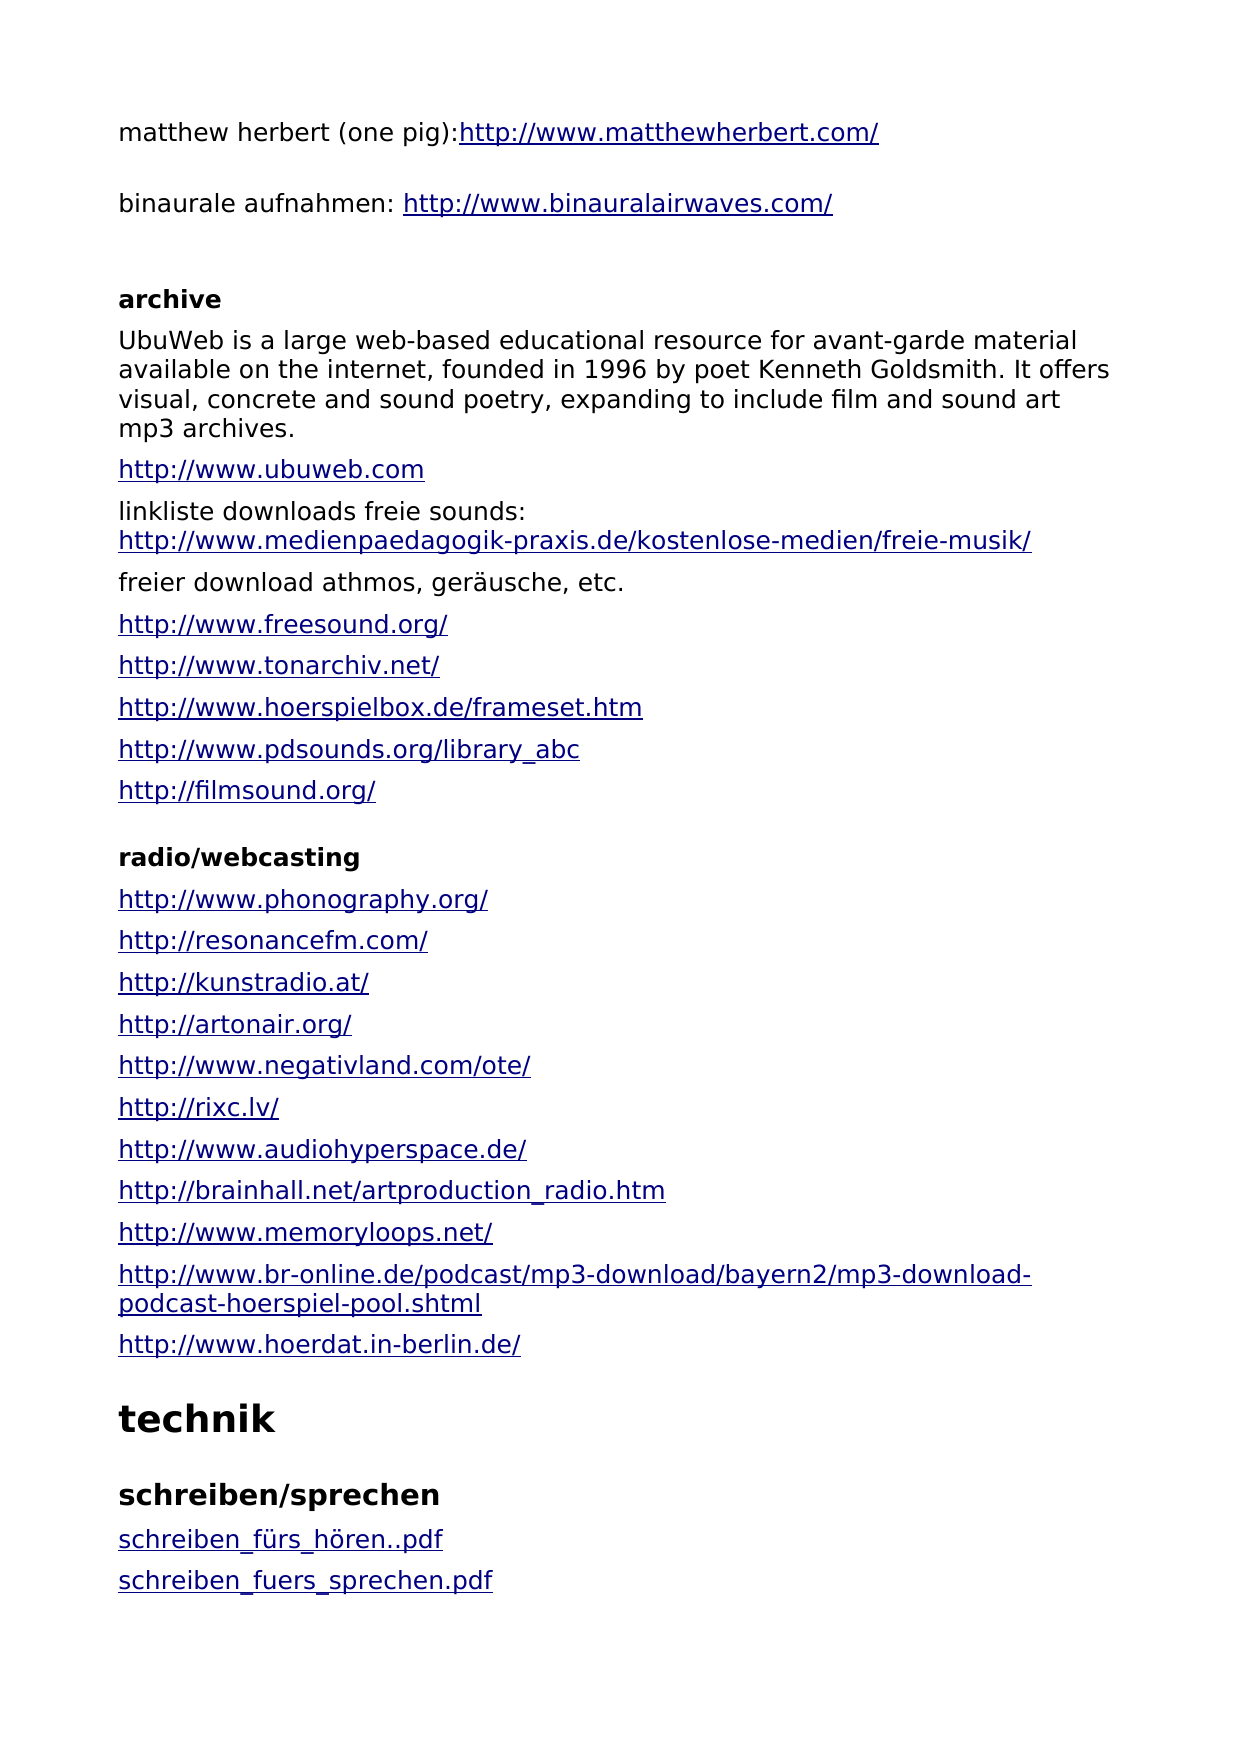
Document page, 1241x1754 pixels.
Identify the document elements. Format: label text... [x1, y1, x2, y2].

text linkliste downloads freie sounds: http://www.medienpaedagogik-praxis.de/kostenlose-medien/freie-musik/ [118, 497, 1122, 556]
text http://rixc.lv/ [118, 1093, 1122, 1122]
text http://www.br-online.de/podcast/mp3-download/bayern2/mp3-download-podcast-hoerspiel-pool.shtml [118, 1260, 1122, 1318]
subtitle archive [118, 285, 1122, 314]
text http://www.ubuweb.com [118, 456, 1122, 485]
text http://resonancefm.com/ [118, 926, 1122, 956]
text freier download athmos, geräusche, etc. [118, 568, 1122, 597]
text http://www.audiohyperspace.de/ [118, 1135, 1122, 1164]
subtitle schreiben/sprechen [118, 1478, 1122, 1512]
text http://www.hoerdat.in-berlin.de/ [118, 1331, 1122, 1360]
subtitle technik [118, 1397, 1122, 1441]
text http://www.hoerspielbox.de/frameset.htm [118, 693, 1122, 722]
text UbuWeb is a large web-based educational resource for avant-garde material available on the internet, founded in 1996 by poet Kenneth Goldsmith. It offers visual, concrete and sound poetry, expanding to include film and sound art mp3 archives. [118, 326, 1122, 443]
text http://www.phonography.org/ [118, 885, 1122, 914]
text http://artonair.org/ [118, 1010, 1122, 1039]
text http://www.freesound.org/ [118, 610, 1122, 639]
text http://www.tonarchiv.net/ [118, 651, 1122, 681]
subtitle radio/webcasting [118, 843, 1122, 872]
text http://brainhall.net/artproduction_radio.htm [118, 1176, 1122, 1206]
text http://www.pdsounds.org/library_abc [118, 735, 1122, 764]
text schreiben_fuers_sprechen.pdf [118, 1567, 1122, 1596]
text http://www.negativland.com/ote/ [118, 1051, 1122, 1081]
text matthew herbert (one pig):http://www.matthewherbert.com/ [118, 118, 1122, 176]
text binaurale aufnahmen: http://www.binauralairwaves.com/ [118, 189, 1122, 247]
text http://www.memoryloops.net/ [118, 1218, 1122, 1247]
text http://kunstradio.at/ [118, 968, 1122, 997]
text http://filmsound.org/ [118, 776, 1122, 806]
text schreiben_fürs_hören..pdf [118, 1525, 1122, 1554]
